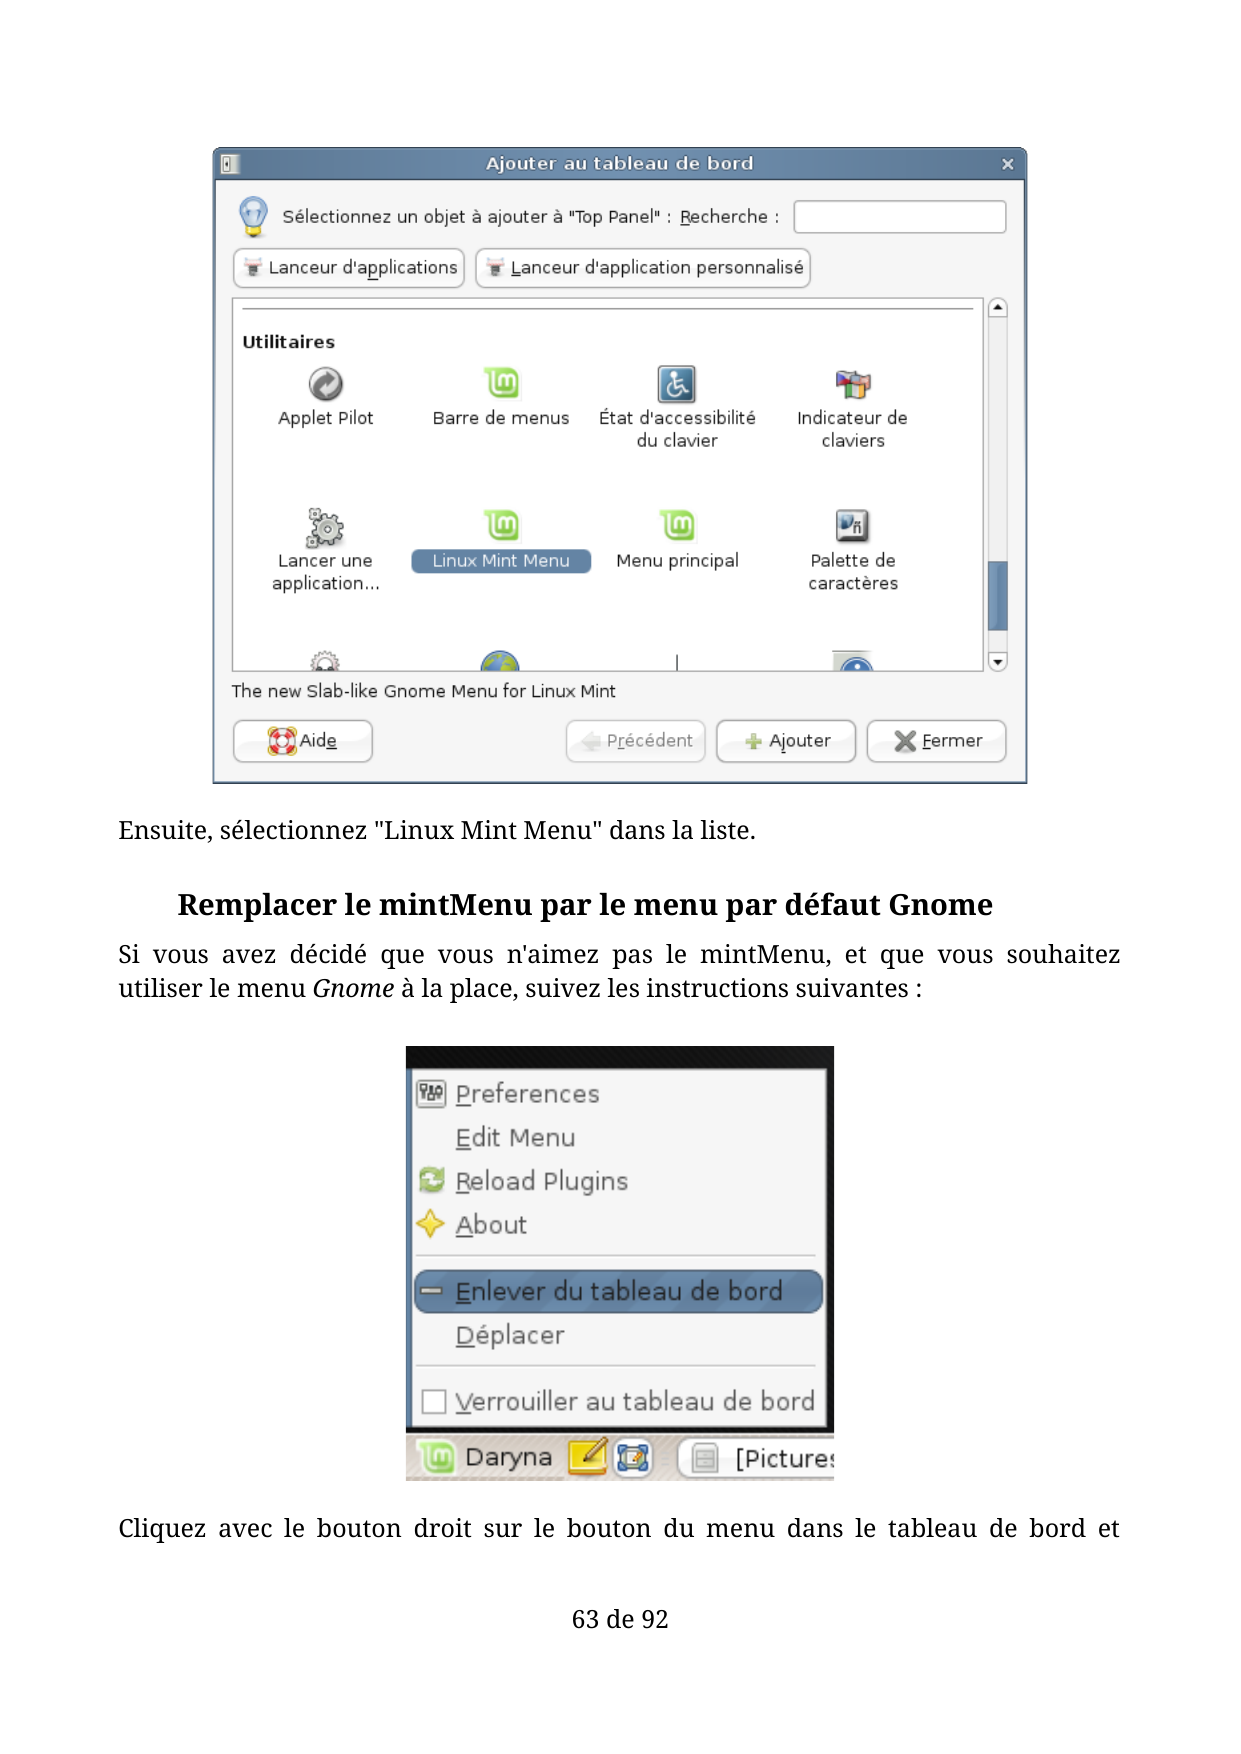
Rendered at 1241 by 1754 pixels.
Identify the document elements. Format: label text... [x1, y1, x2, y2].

text Cliquez avec le bouton droit sur le bouton du menu dans le tableau de bord et [118, 1017, 1122, 1544]
text Ensuite, sélectionnez "Linux Mint Menu" dans la liste. [118, 118, 1122, 847]
picture [405, 1046, 835, 1481]
subtitle Remplacer le mintMenu par le menu par défaut Gnome [177, 884, 1122, 924]
text Si vous avez décidé que vous n'aimez pas le mintMenu, et que vous souhaitez utiliser le menu Gnome à la place, suivez les instructions suivantes : [118, 936, 1122, 1004]
picture [212, 147, 1028, 784]
